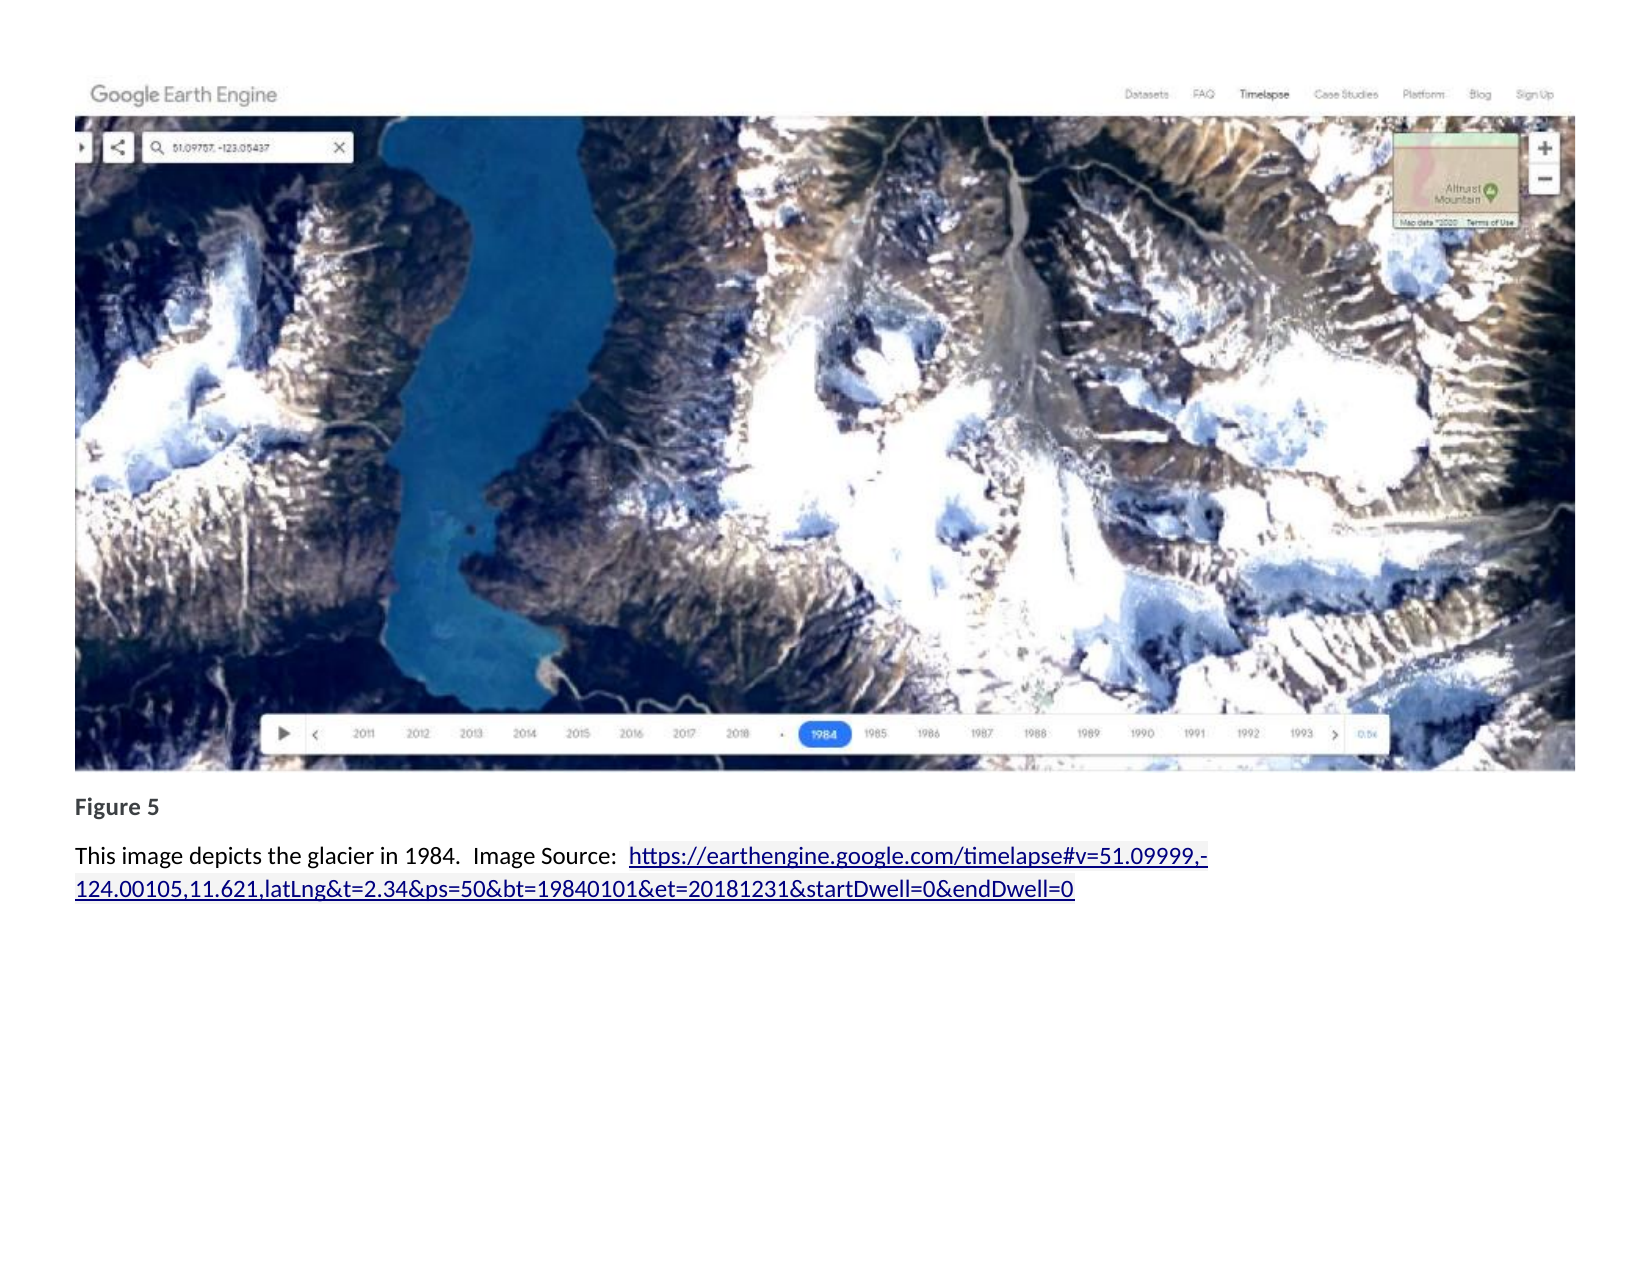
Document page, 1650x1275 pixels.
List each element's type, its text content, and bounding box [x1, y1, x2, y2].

text This image depicts the glacier in 1984. Image Source: https://earthengine.google.com/timelapse#v=51.09999,-124.00105,11.621,latLng&t=2.34&ps=50&bt=19840101&et=20181231&startDwell=0&endDwell=0 [75, 841, 1575, 904]
text Figure 5 [75, 791, 1575, 822]
